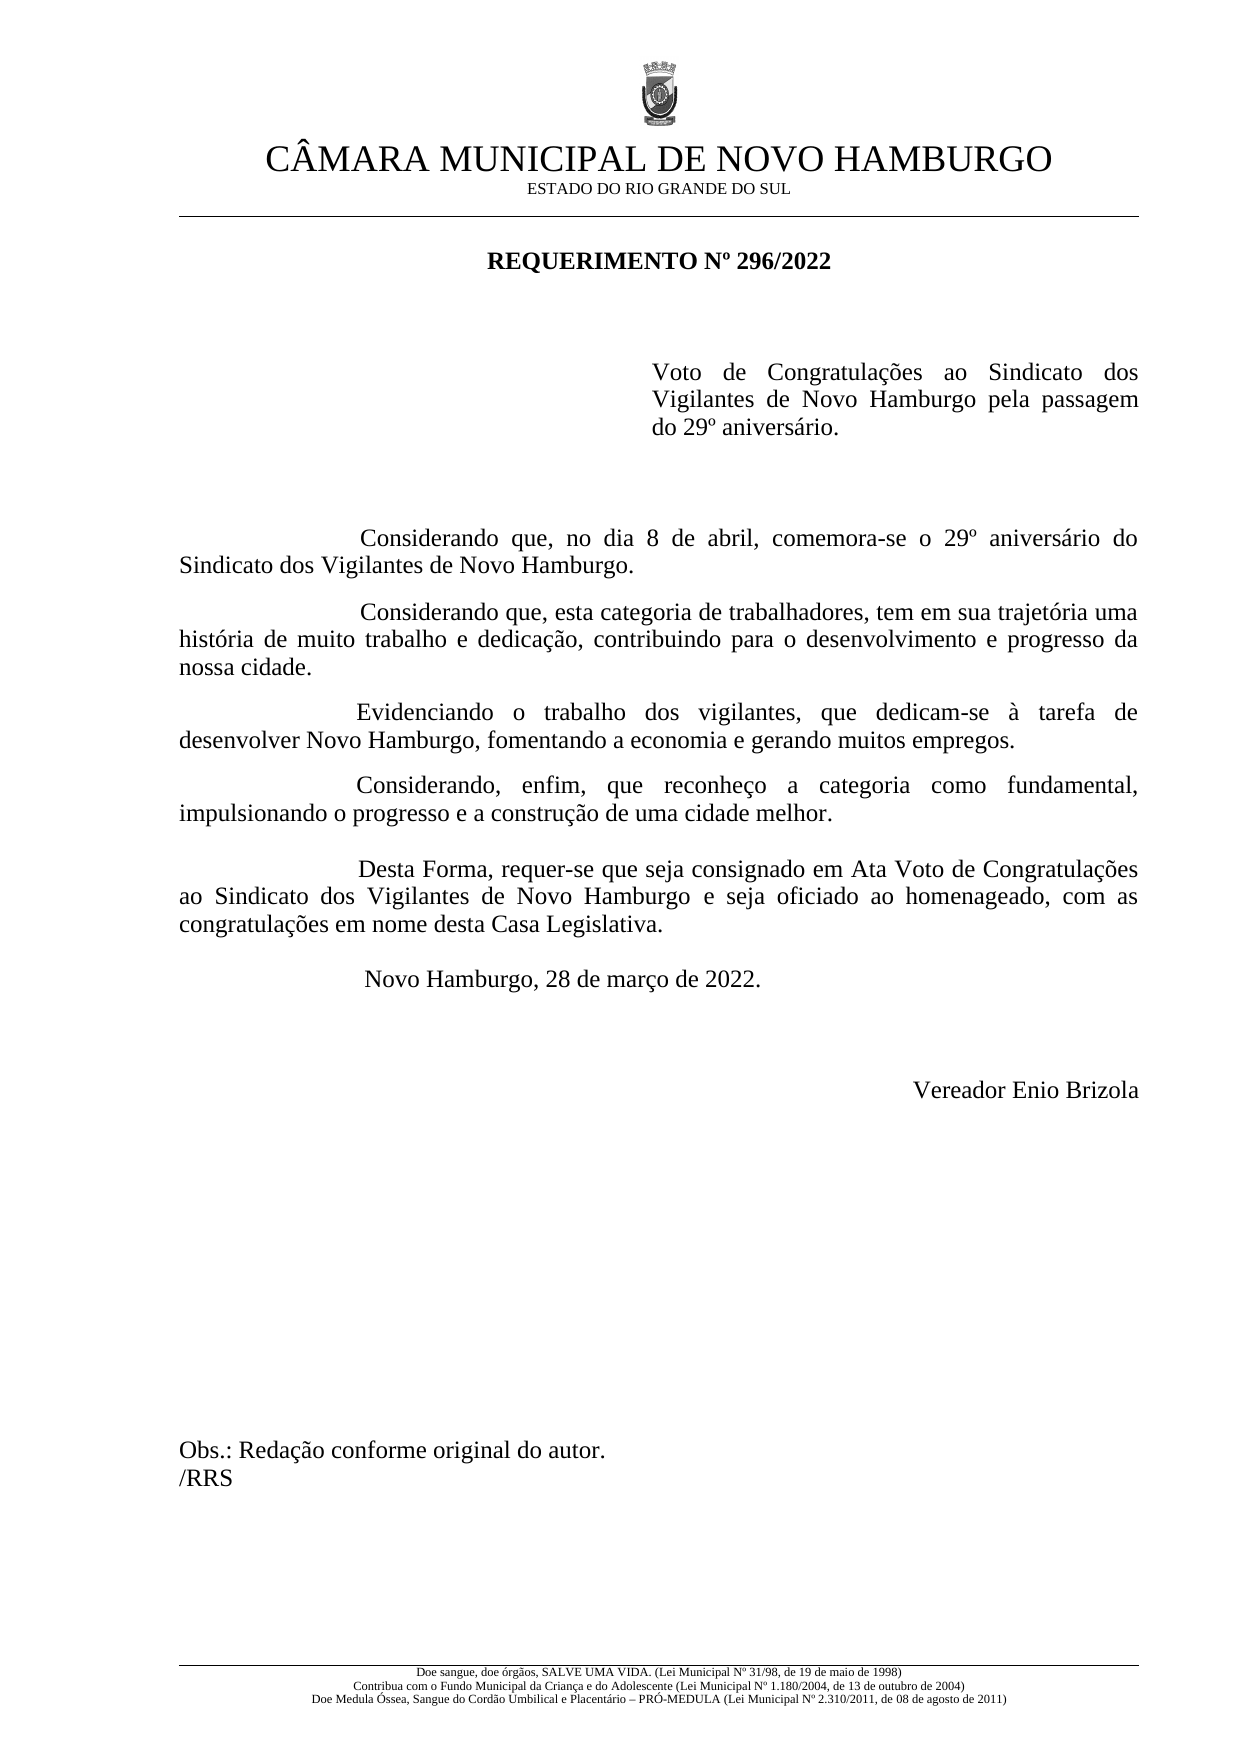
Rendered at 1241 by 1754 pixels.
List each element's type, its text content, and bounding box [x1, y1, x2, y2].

text REQUERIMENTO Nº 296/2022 [179, 247, 1139, 274]
text Evidenciando o trabalho dos vigilantes, que dedicam-se à tarefa de desenvolver Novo Hamburgo, fomentando a economia e gerando muitos empregos. [179, 698, 1139, 754]
text /RRS [179, 1464, 1139, 1492]
text Considerando que, esta categoria de trabalhadores, tem em sua trajetória uma história de muito trabalho e dedicação, contribuindo para o desenvolvimento e progresso da nossa cidade. [179, 598, 1139, 681]
text Considerando que, no dia 8 de abril, comemora-se o 29º aniversário do Sindicato dos Vigilantes de Novo Hamburgo. [179, 524, 1139, 579]
text Vereador Enio Brizola [179, 1076, 1139, 1104]
text Considerando, enfim, que reconheço a categoria como fundamental, impulsionando o progresso e a construção de uma cidade melhor. [179, 772, 1139, 827]
text Voto de Congratulações ao Sindicato dos Vigilantes de Novo Hamburgo pela passagem do 29º aniversário. [652, 358, 1139, 441]
text Obs.: Redação conforme original do autor. [179, 1437, 1139, 1464]
text Desta Forma, requer-se que seja consignado em Ata Voto de Congratulações ao Sindicato dos Vigilantes de Novo Hamburgo e seja oficiado ao homenageado, com as congratulações em nome desta Casa Legislativa. [179, 855, 1139, 938]
text Novo Hamburgo, 28 de março de 2022. [179, 966, 1139, 993]
